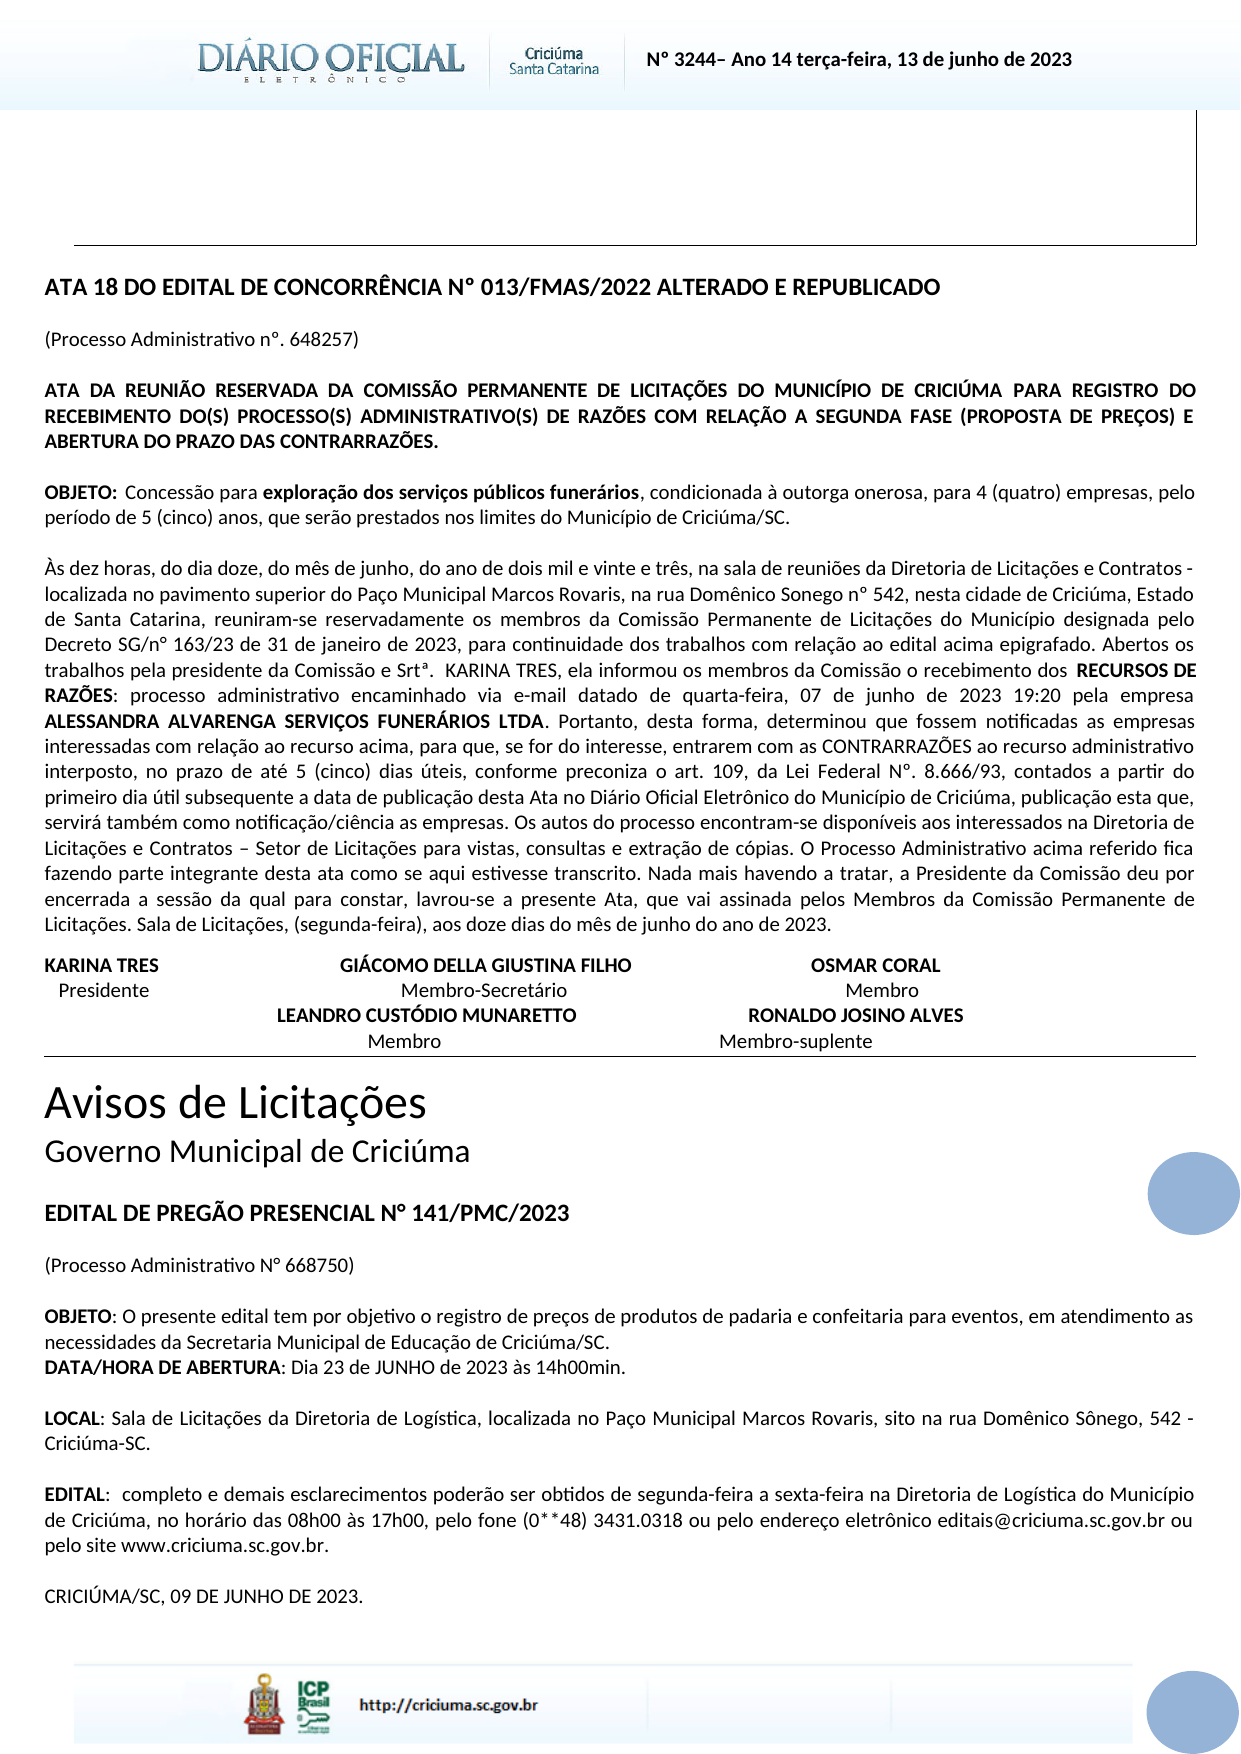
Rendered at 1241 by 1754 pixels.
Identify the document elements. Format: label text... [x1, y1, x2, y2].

text OBJETO: O presente edital tem por objetivo o registro de preços de produtos de padaria e confeitaria para eventos, em atendimento as necessidades da Secretaria Municipal de Educação de Criciúma/SC. [44, 1303, 1196, 1354]
text (Processo Administrativo N° 668750) [44, 1253, 1196, 1278]
text Às dez horas, do dia doze, do mês de junho, do ano de dois mil e vinte e três, na sala de reuniões da Diretoria de Licitações e Contratos - localizada no pavimento superior do Paço Municipal Marcos Rovaris, na rua Domênico Sonego nº 542, nesta cidade de Criciúma, Estado de Santa Catarina, reuniram-se reservadamente os membros da Comissão Permanente de Licitações do Município designada pelo Decreto SG/n° 163/23 de 31 de janeiro de 2023, para continuidade dos trabalhos com relação ao edital acima epigrafado. Abertos os trabalhos pela presidente da Comissão e Srtª. KARINA TRES, ela informou os membros da Comissão o recebimento dos RECURSOS DE RAZÕES: processo administrativo encaminhado via e-mail datado de quarta-feira, 07 de junho de 2023 19:20 pela empresa ALESSANDRA ALVARENGA SERVIÇOS FUNERÁRIOS LTDA. Portanto, desta forma, determinou que fossem notificadas as empresas interessadas com relação ao recurso acima, para que, se for do interesse, entrarem com as CONTRARRAZÕES ao recurso administrativo interposto, no prazo de até 5 (cinco) dias úteis, conforme preconiza o art. 109, da Lei Federal Nº. 8.666/93, contados a partir do primeiro dia útil subsequente a data de publicação desta Ata no Diário Oficial Eletrônico do Município de Criciúma, publicação esta que, servirá também como notificação/ciência as empresas. Os autos do processo encontram-se disponíveis aos interessados na Diretoria de Licitações e Contratos – Setor de Licitações para vistas, consultas e extração de cópias. O Processo Administrativo acima referido fica fazendo parte integrante desta ata como se aqui estivesse transcrito. Nada mais havendo a tratar, a Presidente da Comissão deu por encerrada a sessão da qual para constar, lavrou-se a presente Ata, que vai assinada pelos Membros da Comissão Permanente de Licitações. Sala de Licitações, (segunda-feira), aos doze dias do mês de junho do ano de 2023. [44, 555, 1197, 937]
text EDITAL DE PREGÃO PRESENCIAL N° 141/PMC/2023 [44, 1197, 1165, 1227]
text KARINA TRES GIÁCOMO DELLA GIUSTINA FILHO OSMAR CORAL [44, 952, 1196, 977]
text ATA 18 DO EDITAL DE CONCORRÊNCIA Nº 013/FMAS/2022 ALTERADO E REPUBLICADO [44, 271, 1196, 301]
text Avisos de Licitações [44, 1072, 1196, 1131]
text (Processo Administrativo nº. 648257) [44, 327, 1196, 352]
text ATA DA REUNIÃO RESERVADA DA COMISSÃO PERMANENTE DE LICITAÇÕES DO MUNICÍPIO DE CRICIÚMA PARA REGISTRO DO RECEBIMENTO DO(S) PROCESSO(S) ADMINISTRATIVO(S) DE RAZÕES COM RELAÇÃO A SEGUNDA FASE (PROPOSTA DE PREÇOS) E ABERTURA DO PRAZO DAS CONTRARRAZÕES. [44, 377, 1196, 454]
text DATA/HORA DE ABERTURA: Dia 23 de JUNHO de 2023 às 14h00min. [44, 1354, 1196, 1380]
text LEANDRO CUSTÓDIO MUNARETTO RONALDO JOSINO ALVES [44, 1003, 1196, 1028]
text EDITAL: completo e demais esclarecimentos poderão ser obtidos de segunda-feira a sexta-feira na Diretoria de Logística do Município de Criciúma, no horário das 08h00 às 17h00, pelo fone (0**48) 3431.0318 ou pelo endereço eletrônico editais@criciuma.sc.gov.br ou pelo site www.criciuma.sc.gov.br. [44, 1481, 1196, 1558]
text OBJETO: Concessão para exploração dos serviços públicos funerários, condicionada à outorga onerosa, para 4 (quatro) empresas, pelo período de 5 (cinco) anos, que serão prestados nos limites do Município de Criciúma/SC. [44, 479, 1196, 530]
text Governo Municipal de Criciúma [44, 1131, 1196, 1171]
text Presidente Membro-Secretário Membro [44, 977, 1196, 1003]
text CRICIÚMA/SC, 09 DE JUNHO DE 2023. [44, 1583, 1196, 1608]
text LOCAL: Sala de Licitações da Diretoria de Logística, localizada no Paço Municipal Marcos Rovaris, sito na rua Domênico Sônego, 542 - Criciúma-SC. [44, 1405, 1196, 1456]
text Membro Membro-suplente [44, 1028, 1196, 1056]
